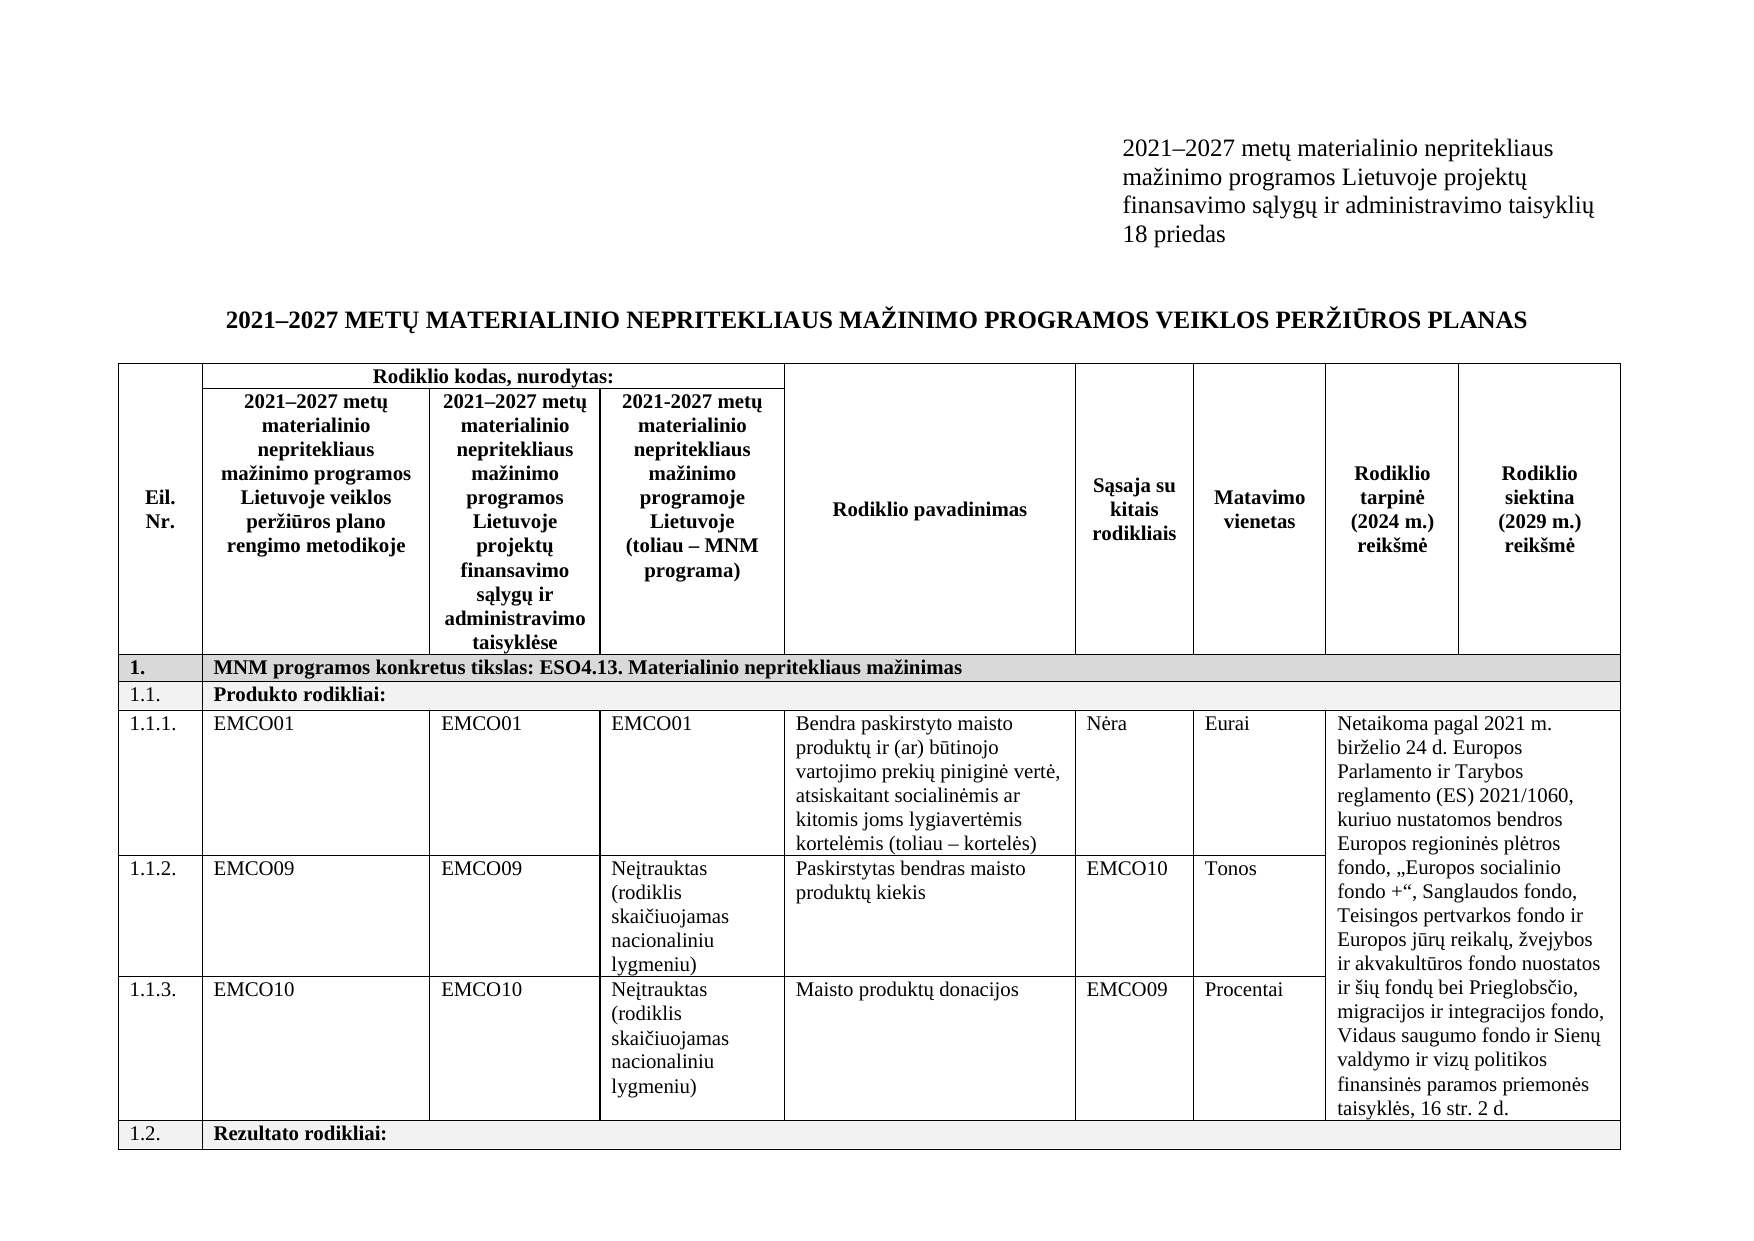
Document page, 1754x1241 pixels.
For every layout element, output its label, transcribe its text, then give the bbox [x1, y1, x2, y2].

table_cell 2021–2027 metų materialinio nepritekliaus mažinimo programos Lietuvoje projektų finansavimo sąlygų ir administravimo taisyklėse [430, 389, 599, 654]
table_cell Procentai [1194, 977, 1325, 1119]
table_cell EMCO01 [203, 711, 429, 855]
table_header Eil. Nr. [119, 364, 202, 654]
table_cell Neįtrauktas (rodiklis skaičiuojamas nacionaliniu lygmeniu) [601, 856, 784, 976]
table_cell Produkto rodikliai: [203, 682, 1620, 709]
table_cell 2021-2027 metų materialinio nepritekliaus mažinimo programoje Lietuvoje (toliau – MNM programa) [601, 389, 784, 654]
table_cell 1.1.1. [119, 711, 202, 855]
table_header Matavimo vienetas [1194, 364, 1325, 654]
table_cell Rezultato rodikliai: [203, 1121, 1620, 1148]
table_cell EMCO09 [1076, 977, 1193, 1119]
text mažinimo programos Lietuvoje projektų [118, 162, 1636, 190]
table_cell Nėra [1076, 711, 1193, 855]
table_cell 2021–2027 metų materialinio nepritekliaus mažinimo programos Lietuvoje veiklos peržiūros plano rengimo metodikoje [203, 389, 429, 654]
table_cell EMCO01 [601, 711, 784, 855]
table_header Rodiklio kodas, nurodytas: [203, 364, 784, 388]
text 18 priedas [118, 219, 1636, 248]
table_cell 1.1. [119, 682, 202, 709]
table_header Rodiklio tarpinė (2024 m.) reikšmė [1326, 364, 1458, 654]
table_cell EMCO01 [430, 711, 599, 855]
table_cell MNM programos konkretus tikslas: ESO4.13. Materialinio nepritekliaus mažinimas [203, 655, 1620, 681]
table_cell EMCO09 [203, 856, 429, 976]
table_cell Tonos [1194, 856, 1325, 976]
table_cell Neįtrauktas (rodiklis skaičiuojamas nacionaliniu lygmeniu) [601, 977, 784, 1119]
table_cell EMCO10 [203, 977, 429, 1119]
table_cell Eurai [1194, 711, 1325, 855]
table_cell 1.1.2. [119, 856, 202, 976]
table_cell EMCO09 [430, 856, 599, 976]
table_cell EMCO10 [430, 977, 599, 1119]
table_header Rodiklio siektina (2029 m.) reikšmė [1459, 364, 1620, 654]
text 2021–2027 METŲ MATERIALINIO NEPRITEKLIAUS MAŽINIMO PROGRAMOS VEIKLOS PERŽIŪROS PLANAS [118, 305, 1636, 334]
table_cell 1. [119, 655, 202, 681]
table_cell Netaikoma pagal 2021 m. birželio 24 d. Europos Parlamento ir Tarybos reglamento (ES) 2021/1060, kuriuo nustatomos bendros Europos regioninės plėtros fondo, „Europos socialinio fondo +“, Sanglaudos fondo, Teisingos pertvarkos fondo ir Europos jūrų reikalų, žvejybos ir akvakultūros fondo nuostatos ir šių fondų bei Prieglobsčio, migracijos ir integracijos fondo, Vidaus saugumo fondo ir Sienų valdymo ir vizų politikos finansinės paramos priemonės taisyklės, 16 str. 2 d. [1326, 711, 1620, 1119]
table_header Sąsaja su kitais rodikliais [1076, 364, 1193, 654]
table_cell Bendra paskirstyto maisto produktų ir (ar) būtinojo vartojimo prekių piniginė vertė, atsiskaitant socialinėmis ar kitomis joms lygiavertėmis kortelėmis (toliau – kortelės) [785, 711, 1075, 855]
text finansavimo sąlygų ir administravimo taisyklių [118, 190, 1636, 219]
text 2021–2027 metų materialinio nepritekliaus [118, 133, 1636, 162]
table_cell Paskirstytas bendras maisto produktų kiekis [785, 856, 1075, 976]
table_cell EMCO10 [1076, 856, 1193, 976]
table_cell 1.1.3. [119, 977, 202, 1119]
table_header Rodiklio pavadinimas [785, 364, 1075, 654]
table_cell 1.2. [119, 1121, 202, 1148]
table_cell Maisto produktų donacijos [785, 977, 1075, 1119]
